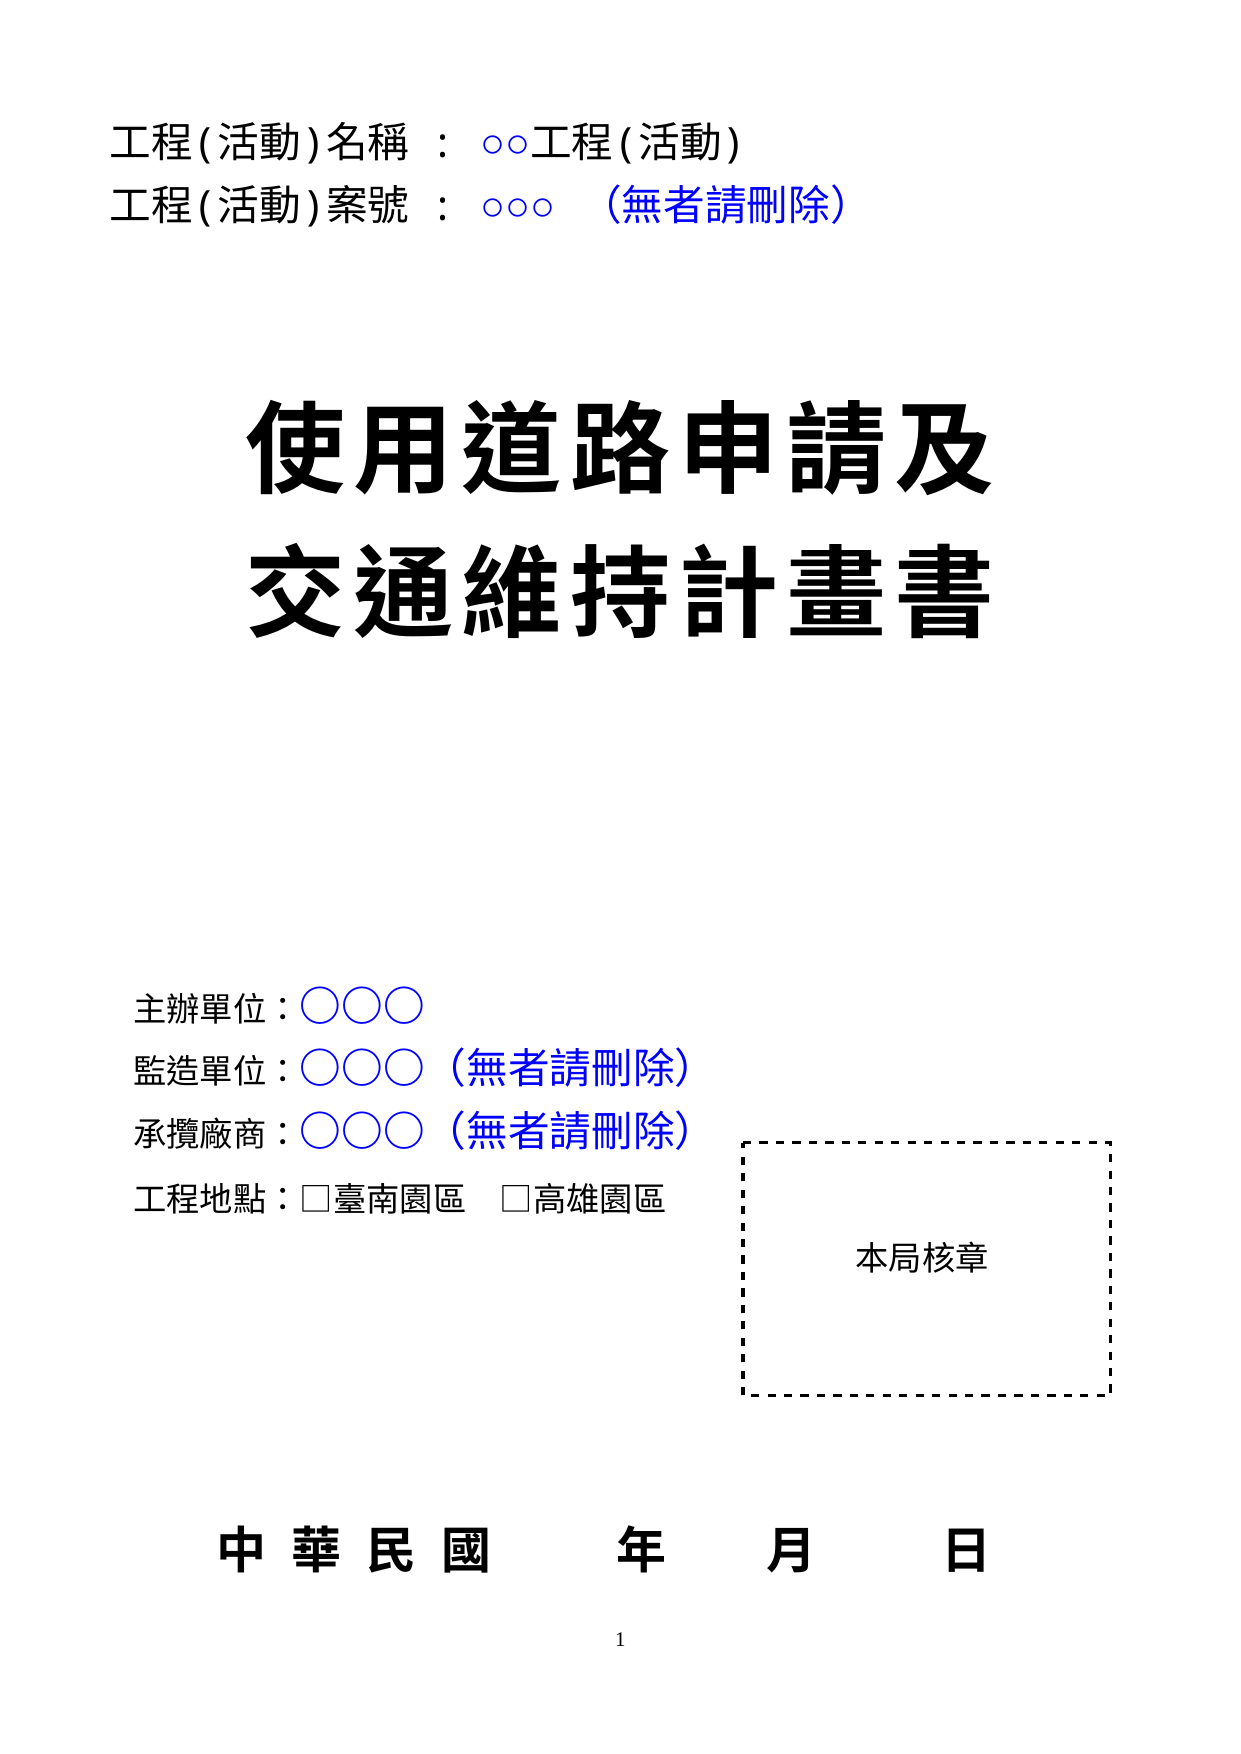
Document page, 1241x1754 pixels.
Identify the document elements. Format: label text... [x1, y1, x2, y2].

text 工程地點：□臺南園區 □高雄園區 [133, 1158, 743, 1221]
text 主辦單位：○○○ [133, 971, 1181, 1033]
text 監造單位：○○○（無者請刪除） [133, 1033, 1181, 1096]
text 承攬廠商：○○○（無者請刪除） [133, 1096, 1181, 1158]
text 使用道路申請及 [59, 369, 1181, 514]
text 交通維持計畫書 [59, 514, 1181, 658]
text 中 華 民 國 年 月 日 [59, 1474, 1181, 1599]
text 本局核章 [855, 1232, 1019, 1280]
text 工程(活動)案號 : ○○○ （無者請刪除） [59, 170, 1181, 233]
text [1110, 1158, 1181, 1221]
text 工程(活動)名稱 : ○○工程(活動) [59, 108, 1181, 170]
